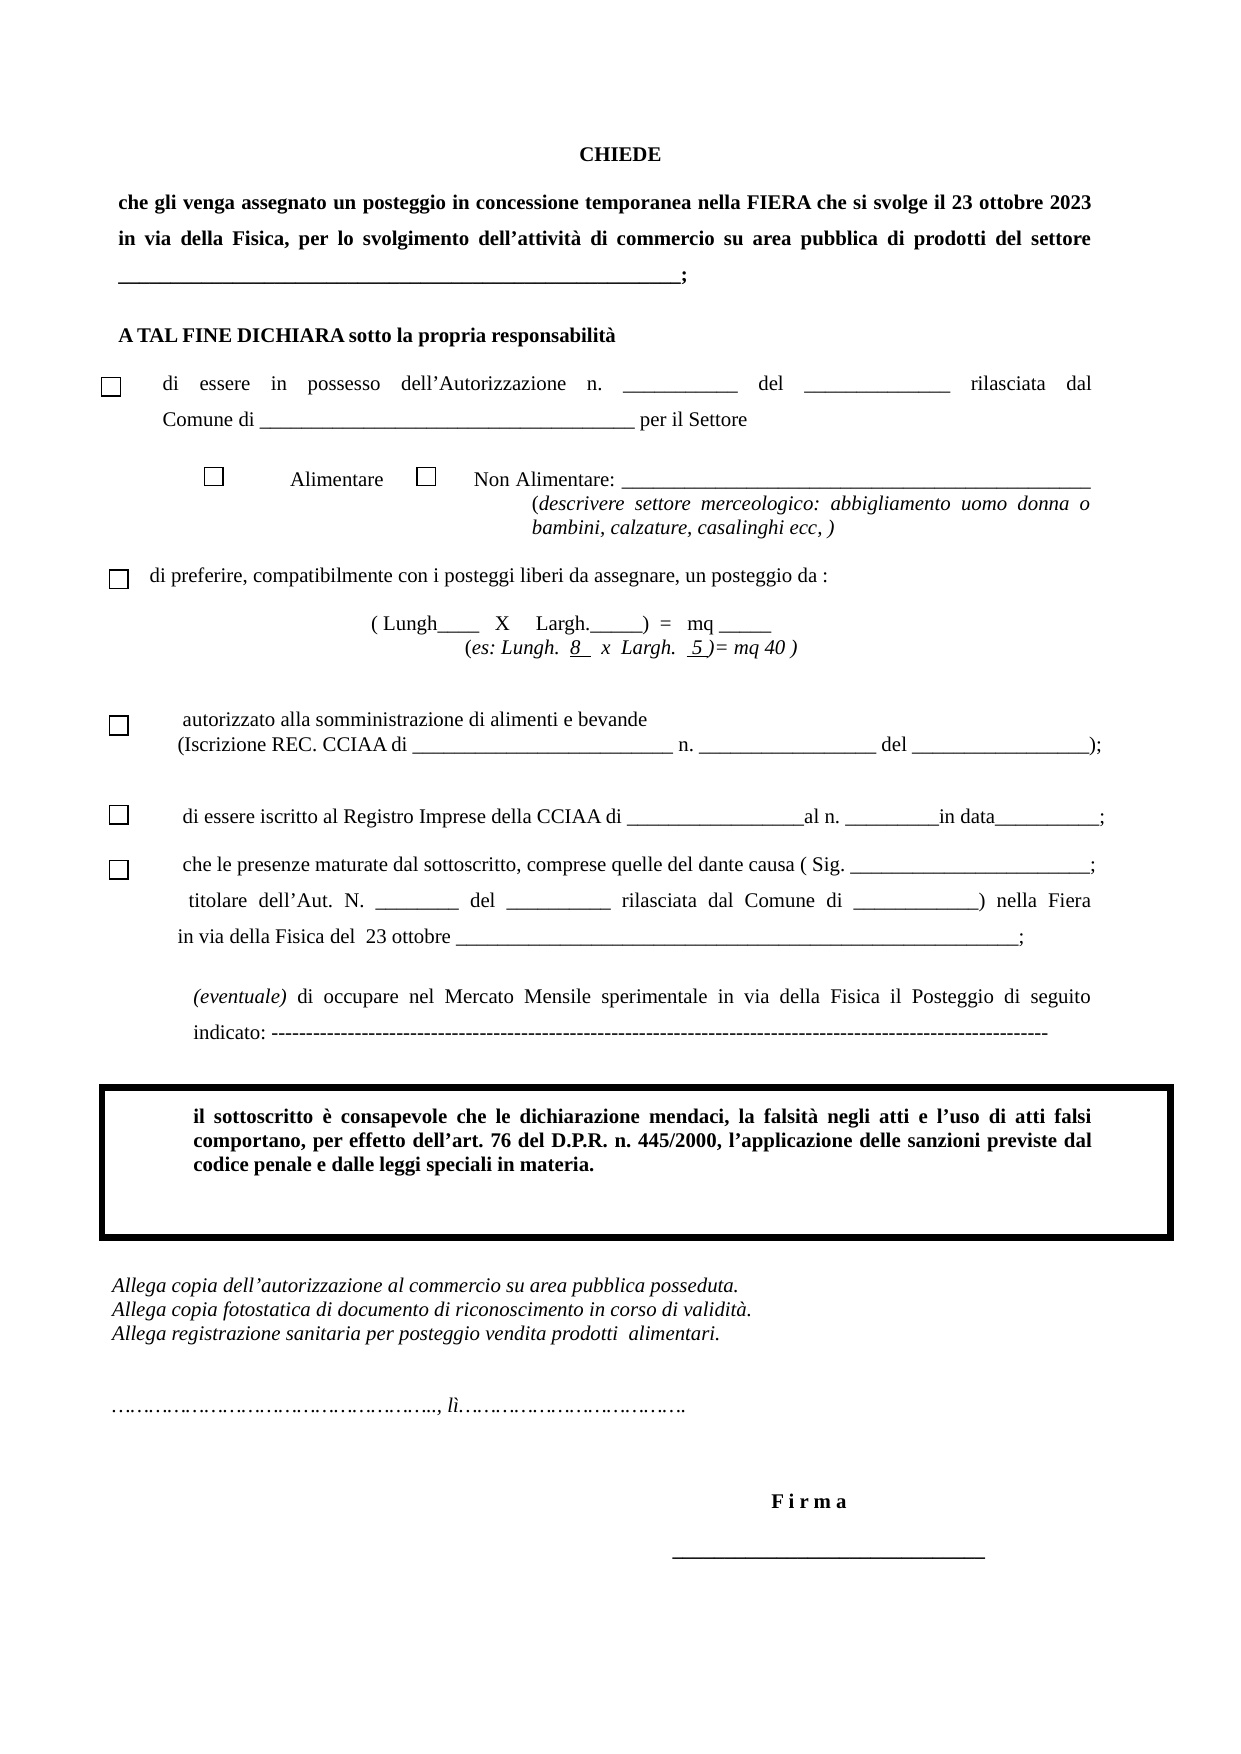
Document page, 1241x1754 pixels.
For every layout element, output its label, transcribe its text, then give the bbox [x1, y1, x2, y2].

text …………………………………………….., lì………………………………. [112, 1393, 1122, 1417]
text di essere in possesso dell’Autorizzazione n. ___________ del ______________ rilasciata dal Comune di ____________________________________ per il Settore [162, 371, 1092, 431]
text Allega copia fotostatica di documento di riconoscimento in corso di validità. [112, 1297, 1122, 1321]
text (Iscrizione REC. CCIAA di _________________________ n. _________________ del _________________); [148, 731, 1122, 756]
text Allega registrazione sanitaria per posteggio vendita prodotti alimentari. [112, 1321, 1122, 1345]
text CHIEDE [118, 142, 1122, 166]
text F i r m a [193, 1489, 1122, 1513]
text (eventuale) di occupare nel Mercato Mensile sperimentale in via della Fisica il Posteggio di seguito indicato: ---------------------------------------------------------------------------------------------------------------- [193, 984, 1092, 1044]
text che gli venga assegnato un posteggio in concessione temporanea nella FIERA che si svolge il 23 ottobre 2023 in via della Fisica, per lo svolgimento dell’attività di commercio su area pubblica di prodotti del settore ______________________________________________________; [118, 190, 1092, 286]
text che le presenze maturate dal sottoscritto, comprese quelle del dante causa ( Sig. _______________________; [148, 852, 1122, 876]
text di preferire, compatibilmente con i posteggi liberi da assegnare, un posteggio da : [118, 563, 1092, 587]
text di essere iscritto al Registro Imprese della CCIAA di _________________al n. _________in data__________; [148, 804, 1122, 828]
text ( Lungh____ X Largh._____) = mq _____ [162, 611, 1092, 635]
text Allega copia dell’autorizzazione al commercio su area pubblica posseduta. [112, 1273, 1122, 1297]
text titolare dell’Aut. N. ________ del __________ rilasciata dal Comune di ____________) nella Fiera in via della Fisica del 23 ottobre ______________________________________________________; [118, 888, 1092, 948]
text Alimentare Non Alimentare: _____________________________________________ (descrivere settore merceologico: abbigliamento uomo donna o bambini, calzature, casalinghi ecc, ) [162, 467, 1092, 539]
text (es: Lungh. 8 x Largh. 5 )= mq 40 ) [162, 635, 1092, 659]
text autorizzato alla somministrazione di alimenti e bevande [148, 707, 1092, 731]
text A TAL FINE DICHIARA sotto la propria responsabilità [118, 322, 1092, 347]
text ______________________________ [193, 1537, 1122, 1561]
